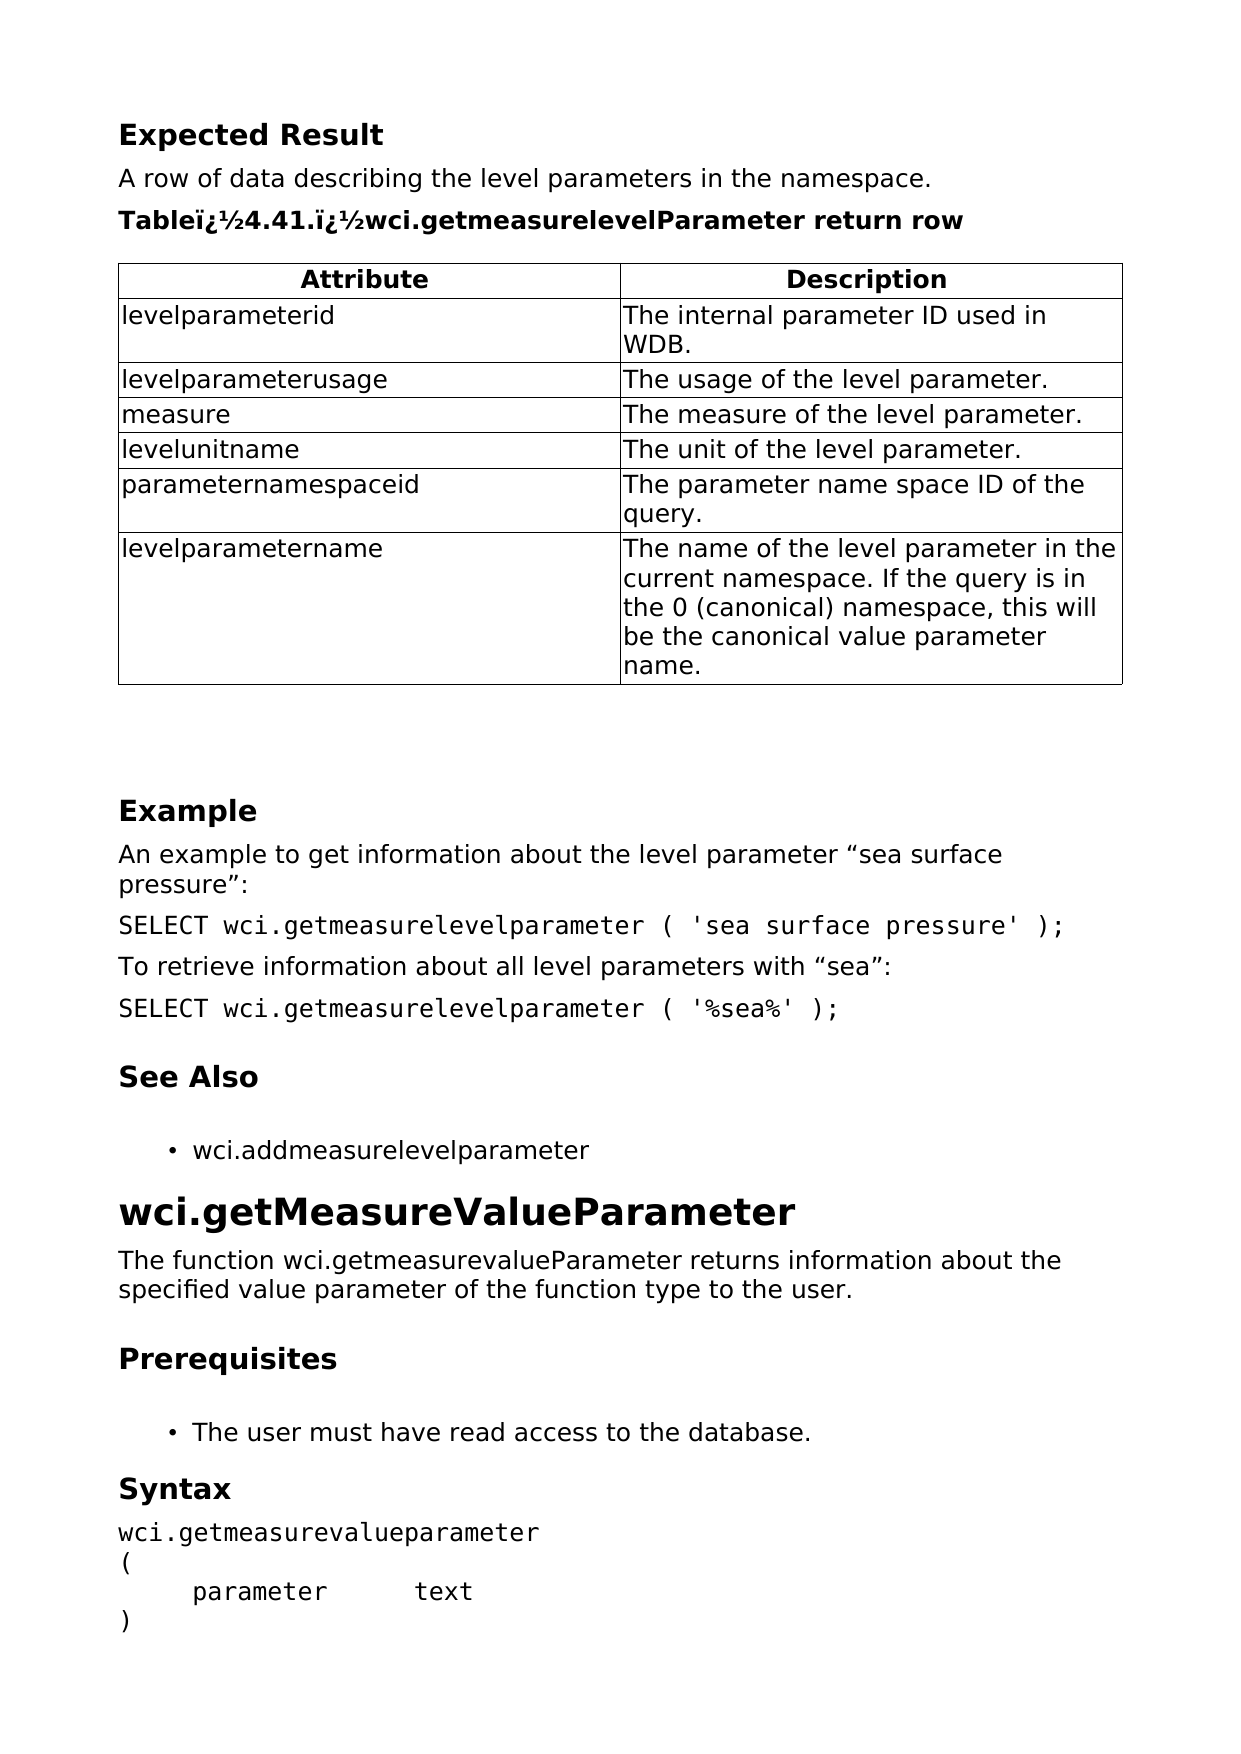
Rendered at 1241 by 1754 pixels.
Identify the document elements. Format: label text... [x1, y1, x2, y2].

table_cell The parameter name space ID of the query. [621, 469, 1122, 532]
text An example to get information about the level parameter “sea surface pressure”: [118, 841, 1122, 899]
text A row of data describing the level parameters in the namespace. [118, 164, 1122, 194]
text Tableï¿½4.41.ï¿½wci.getmeasurelevelParameter return row [118, 206, 1122, 235]
table_cell levelparameterid [119, 299, 620, 362]
list The user must have read access to the database. [177, 1418, 1122, 1447]
list wci.addmeasurelevelparameter [177, 1136, 1122, 1165]
table_cell levelunitname [119, 433, 620, 467]
subtitle Example [118, 794, 1122, 828]
text To retrieve information about all level parameters with “sea”: [118, 952, 1122, 982]
table_header Description [621, 264, 1122, 298]
table_cell parameternamespaceid [119, 469, 620, 532]
table_cell The usage of the level parameter. [621, 363, 1122, 397]
table_header Attribute [119, 264, 620, 298]
subtitle Expected Result [118, 118, 1122, 152]
table_cell The name of the level parameter in the current namespace. If the query is in the 0 (canonical) namespace, this will be the canonical value parameter name. [621, 533, 1122, 683]
table_cell The unit of the level parameter. [621, 433, 1122, 467]
text SELECT wci.getmeasurelevelparameter ( 'sea surface pressure' ); [118, 911, 1122, 941]
text wci.getmeasurevalueparameter ( parameter text ) [118, 1519, 1122, 1635]
subtitle See Also [118, 1060, 1122, 1094]
table_cell levelparameterusage [119, 363, 620, 397]
subtitle Prerequisites [118, 1342, 1122, 1376]
text The function wci.getmeasurevalueParameter returns information about the specified value parameter of the function type to the user. [118, 1246, 1122, 1304]
table_cell measure [119, 398, 620, 432]
text SELECT wci.getmeasurelevelparameter ( '%sea%' ); [118, 994, 1122, 1023]
subtitle wci.getMeasureValueParameter [118, 1190, 1122, 1234]
subtitle Syntax [118, 1472, 1122, 1506]
table_cell levelparametername [119, 533, 620, 683]
table_cell The internal parameter ID used in WDB. [621, 299, 1122, 362]
table_cell The measure of the level parameter. [621, 398, 1122, 432]
